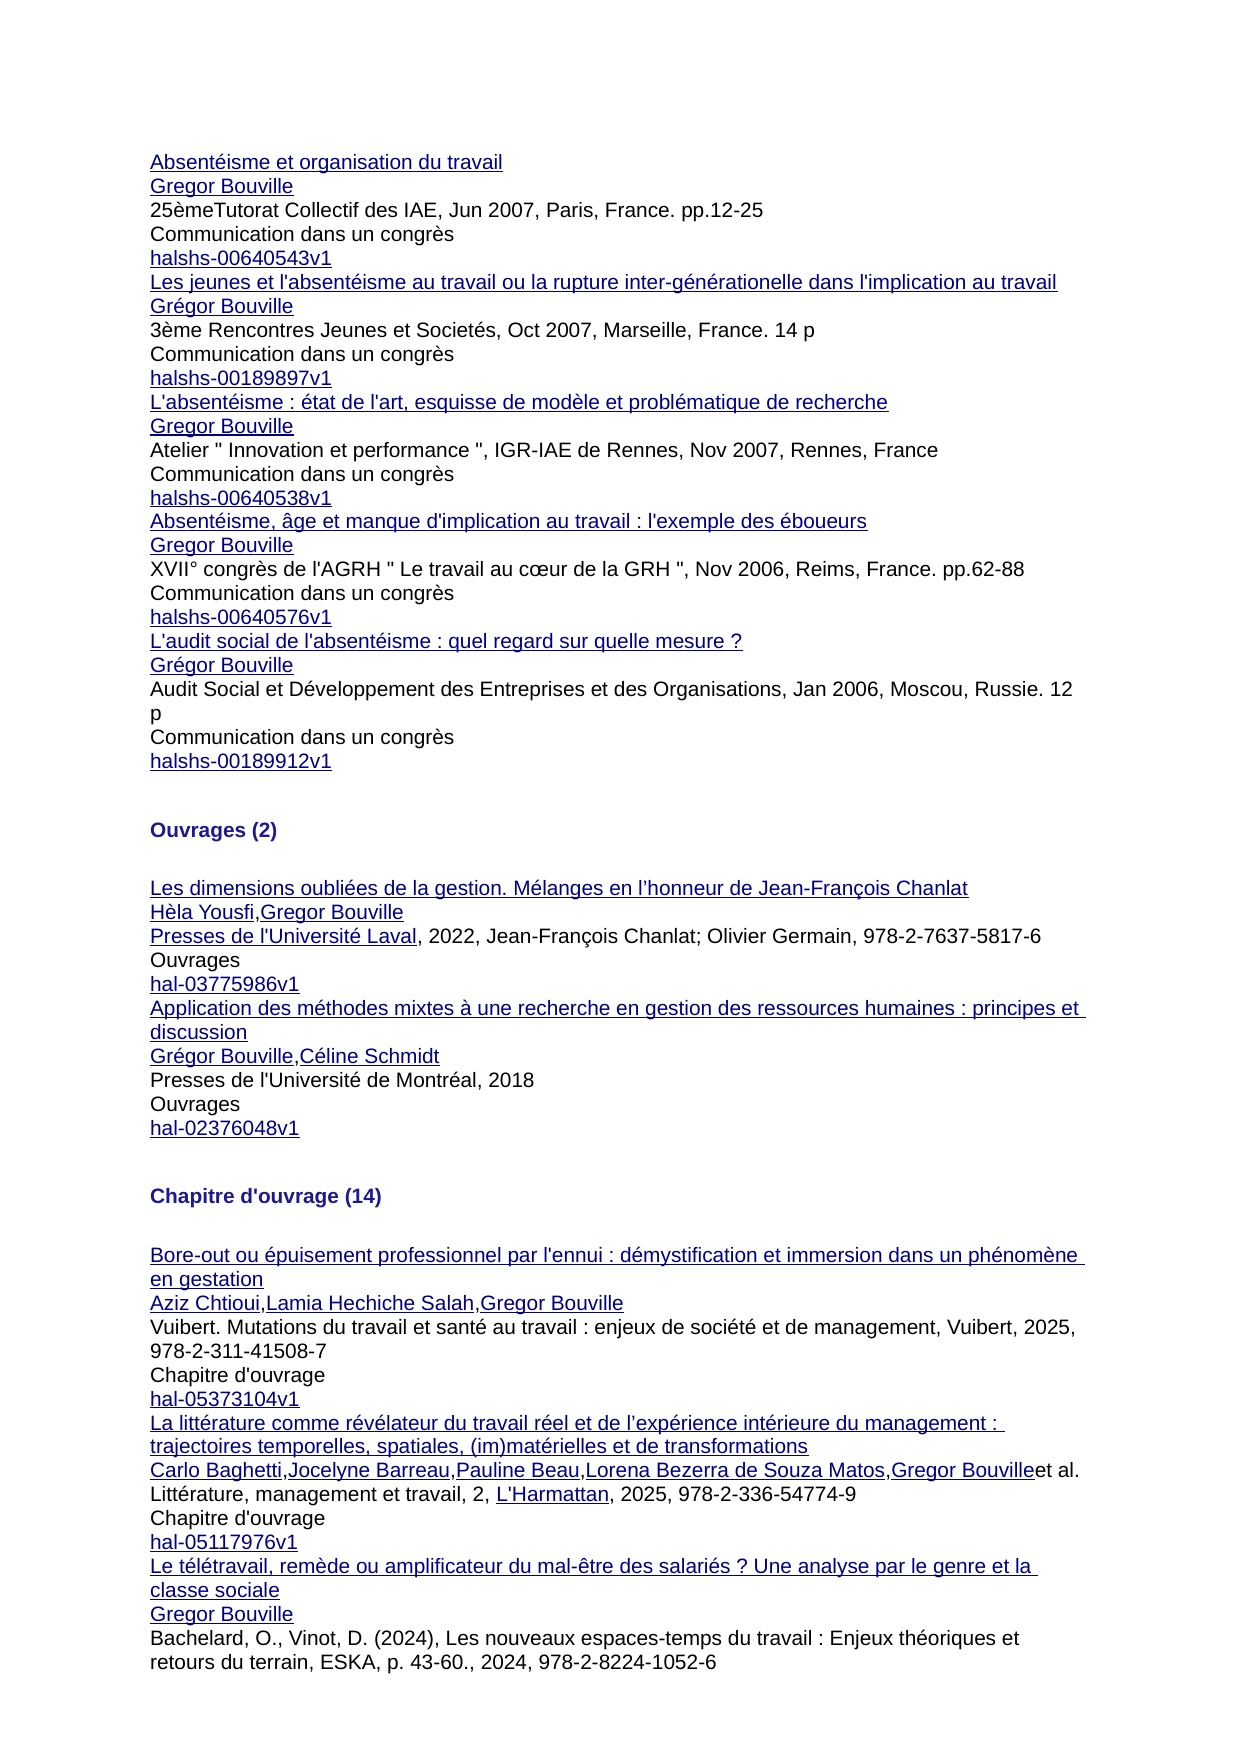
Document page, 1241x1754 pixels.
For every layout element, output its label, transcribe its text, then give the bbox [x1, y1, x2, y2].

subtitle Ouvrages (2) [150, 818, 1090, 842]
table_cell Application des méthodes mixtes à une recherche en gestion des ressources humaines : principes et discussion Grégor Bouville,Céline Schmidt Presses de l'Université de Montréal, 2018 Ouvrages hal-02376048v1 [150, 996, 1090, 1139]
table_cell L'absentéisme : état de l'art, esquisse de modèle et problématique de recherche Gregor Bouville Atelier " Innovation et performance ", IGR-IAE de Rennes, Nov 2007, Rennes, France Communication dans un congrès halshs-00640538v1 [150, 390, 1090, 509]
table_header Bore-out ou épuisement professionnel par l'ennui : démystification et immersion dans un phénomène en gestation Aziz Chtioui,Lamia Hechiche Salah,Gregor Bouville Vuibert. Mutations du travail et santé au travail : enjeux de société et de management, Vuibert, 2025, 978-2-311-41508-7 Chapitre d'ouvrage hal-05373104v1 [150, 1243, 1090, 1410]
table_cell L'audit social de l'absentéisme : quel regard sur quelle mesure ? Grégor Bouville Audit Social et Développement des Entreprises et des Organisations, Jan 2006, Moscou, Russie. 12 p Communication dans un congrès halshs-00189912v1 [150, 629, 1090, 773]
table_cell Le télétravail, remède ou amplificateur du mal-être des salariés ? Une analyse par le genre et la classe sociale Gregor Bouville Bachelard, O., Vinot, D. (2024), Les nouveaux espaces-temps du travail : Enjeux théoriques et retours du terrain, ESKA, p. 43-60., 2024, 978-2-8224-1052-6 [150, 1554, 1090, 1674]
table_cell La littérature comme révélateur du travail réel et de l’expérience intérieure du management : trajectoires temporelles, spatiales, (im)matérielles et de transformations Carlo Baghetti,Jocelyne Barreau,Pauline Beau,Lorena Bezerra de Souza Matos,Gregor Bouvilleet al. Littérature, management et travail, 2, L'Harmattan, 2025, 978-2-336-54774-9 Chapitre d'ouvrage hal-05117976v1 [150, 1410, 1090, 1554]
table_header Les dimensions oubliées de la gestion. Mélanges en l’honneur de Jean-François Chanlat Hèla Yousfi,Gregor Bouville Presses de l'Université Laval, 2022, Jean-François Chanlat; Olivier Germain, 978-2-7637-5817-6 Ouvrages hal-03775986v1 [150, 876, 1090, 996]
subtitle Chapitre d'ouvrage (14) [150, 1184, 1090, 1208]
table_cell Absentéisme, âge et manque d'implication au travail : l'exemple des éboueurs Gregor Bouville XVII° congrès de l'AGRH " Le travail au cœur de la GRH ", Nov 2006, Reims, France. pp.62-88 Communication dans un congrès halshs-00640576v1 [150, 509, 1090, 629]
table_cell Absentéisme et organisation du travail Gregor Bouville 25èmeTutorat Collectif des IAE, Jun 2007, Paris, France. pp.12-25 Communication dans un congrès halshs-00640543v1 [150, 150, 1090, 270]
table_cell Les jeunes et l'absentéisme au travail ou la rupture inter-générationelle dans l'implication au travail Grégor Bouville 3ème Rencontres Jeunes et Societés, Oct 2007, Marseille, France. 14 p Communication dans un congrès halshs-00189897v1 [150, 270, 1090, 389]
